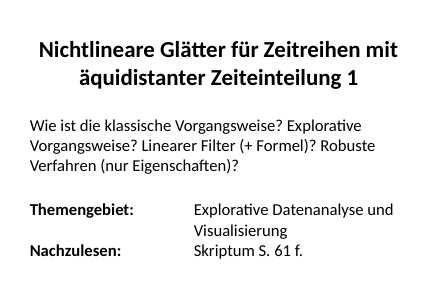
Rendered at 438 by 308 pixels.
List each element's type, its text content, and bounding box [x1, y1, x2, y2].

text Wie ist die klassische Vorgangsweise? Explorative Vorgangsweise? Linearer Filter (+ Formel)? Robuste Verfahren (nur Eigenschaften)? [29, 115, 407, 176]
text Themengebiet: Explorative Datenanalyse und Visualisierung Nachzulesen: Skriptum S. 61 f. [29, 200, 407, 261]
text Nichtlineare Glätter für Zeitreihen mit äquidistanter Zeiteinteilung 1 [29, 35, 407, 91]
